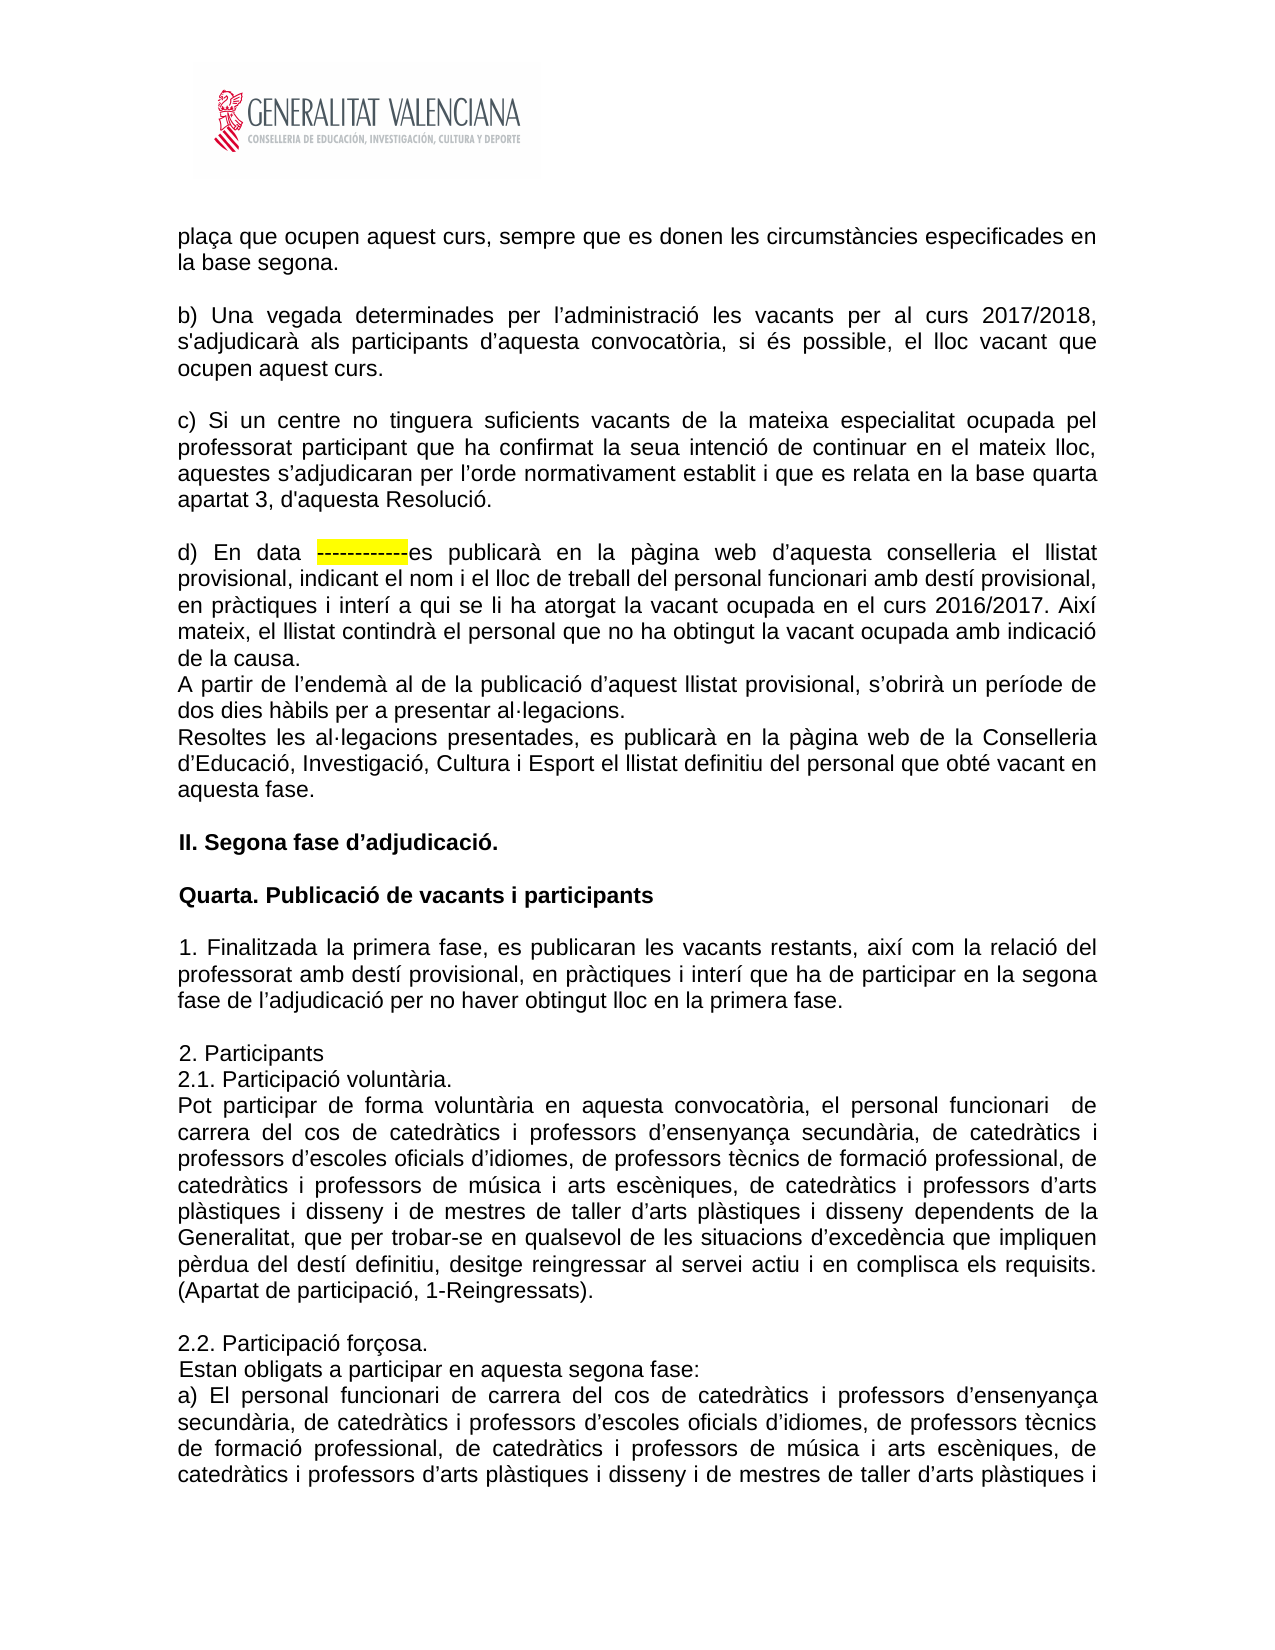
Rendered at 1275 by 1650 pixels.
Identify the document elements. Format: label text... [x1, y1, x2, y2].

text 2. Participants [177, 1040, 1098, 1066]
text II. Segona fase d’adjudicació. [177, 829, 1098, 855]
text a) El personal funcionari de carrera del cos de catedràtics i professors d’ensenyança secundària, de catedràtics i professors d’escoles oficials d’idiomes, de professors tècnics de formació professional, de catedràtics i professors de música i arts escèniques, de catedràtics i professors d’arts plàstiques i disseny i de mestres de taller d’arts plàstiques i [177, 1382, 1098, 1488]
text Estan obligats a participar en aquesta segona fase: [177, 1356, 1098, 1382]
text plaça que ocupen aquest curs, sempre que es donen les circumstàncies especificades en la base segona. [177, 223, 1098, 276]
list Resoltes les al·legacions presentades, es publicarà en la pàgina web de la Conselleria d’Educació, Investigació, Cultura i Esport el llistat definitiu del personal que obté vacant en aquesta fase. [177, 723, 1098, 803]
text 2.1. Participació voluntària. [177, 1066, 1098, 1092]
text Quarta. Publicació de vacants i participants [177, 882, 1098, 908]
text b) Una vegada determinades per l’administració les vacants per al curs 2017/2018, s'adjudicarà als participants d’aquesta convocatòria, si és possible, el lloc vacant que ocupen aquest curs. [177, 302, 1098, 381]
picture [192, 62, 542, 179]
text Pot participar de forma voluntària en aquesta convocatòria, el personal funcionari de carrera del cos de catedràtics i professors d’ensenyança secundària, de catedràtics i professors d’escoles oficials d’idiomes, de professors tècnics de formació professional, de catedràtics i professors de música i arts escèniques, de catedràtics i professors d’arts plàstiques i disseny i de mestres de taller d’arts plàstiques i disseny dependents de la Generalitat, que per trobar-se en qualsevol de les situacions d’excedència que impliquen pèrdua del destí definitiu, desitge reingressar al servei actiu i en complisca els requisits. (Apartat de participació, 1-Reingressats). [177, 1092, 1098, 1303]
text 1. Finalitzada la primera fase, es publicaran les vacants restants, així com la relació del professorat amb destí provisional, en pràctiques i interí que ha de participar en la segona fase de l’adjudicació per no haver obtingut lloc en la primera fase. [177, 934, 1098, 1013]
text c) Si un centre no tinguera suficients vacants de la mateixa especialitat ocupada pel professorat participant que ha confirmat la seua intenció de continuar en el mateix lloc, aquestes s’adjudicaran per l’orde normativament establit i que es relata en la base quarta apartat 3, d'aquesta Resolució. [177, 407, 1098, 513]
list d) En data ------------es publicarà en la pàgina web d’aquesta conselleria el llistat provisional, indicant el nom i el lloc de treball del personal funcionari amb destí provisional, en pràctiques i interí a qui se li ha atorgat la vacant ocupada en el curs 2016/2017. Així mateix, el llistat contindrà el personal que no ha obtingut la vacant ocupada amb indicació de la causa. [177, 539, 1098, 671]
list A partir de l’endemà al de la publicació d’aquest llistat provisional, s’obrirà un període de dos dies hàbils per a presentar al·legacions. [177, 671, 1098, 723]
list 2.2. Participació forçosa. [177, 1330, 1098, 1356]
